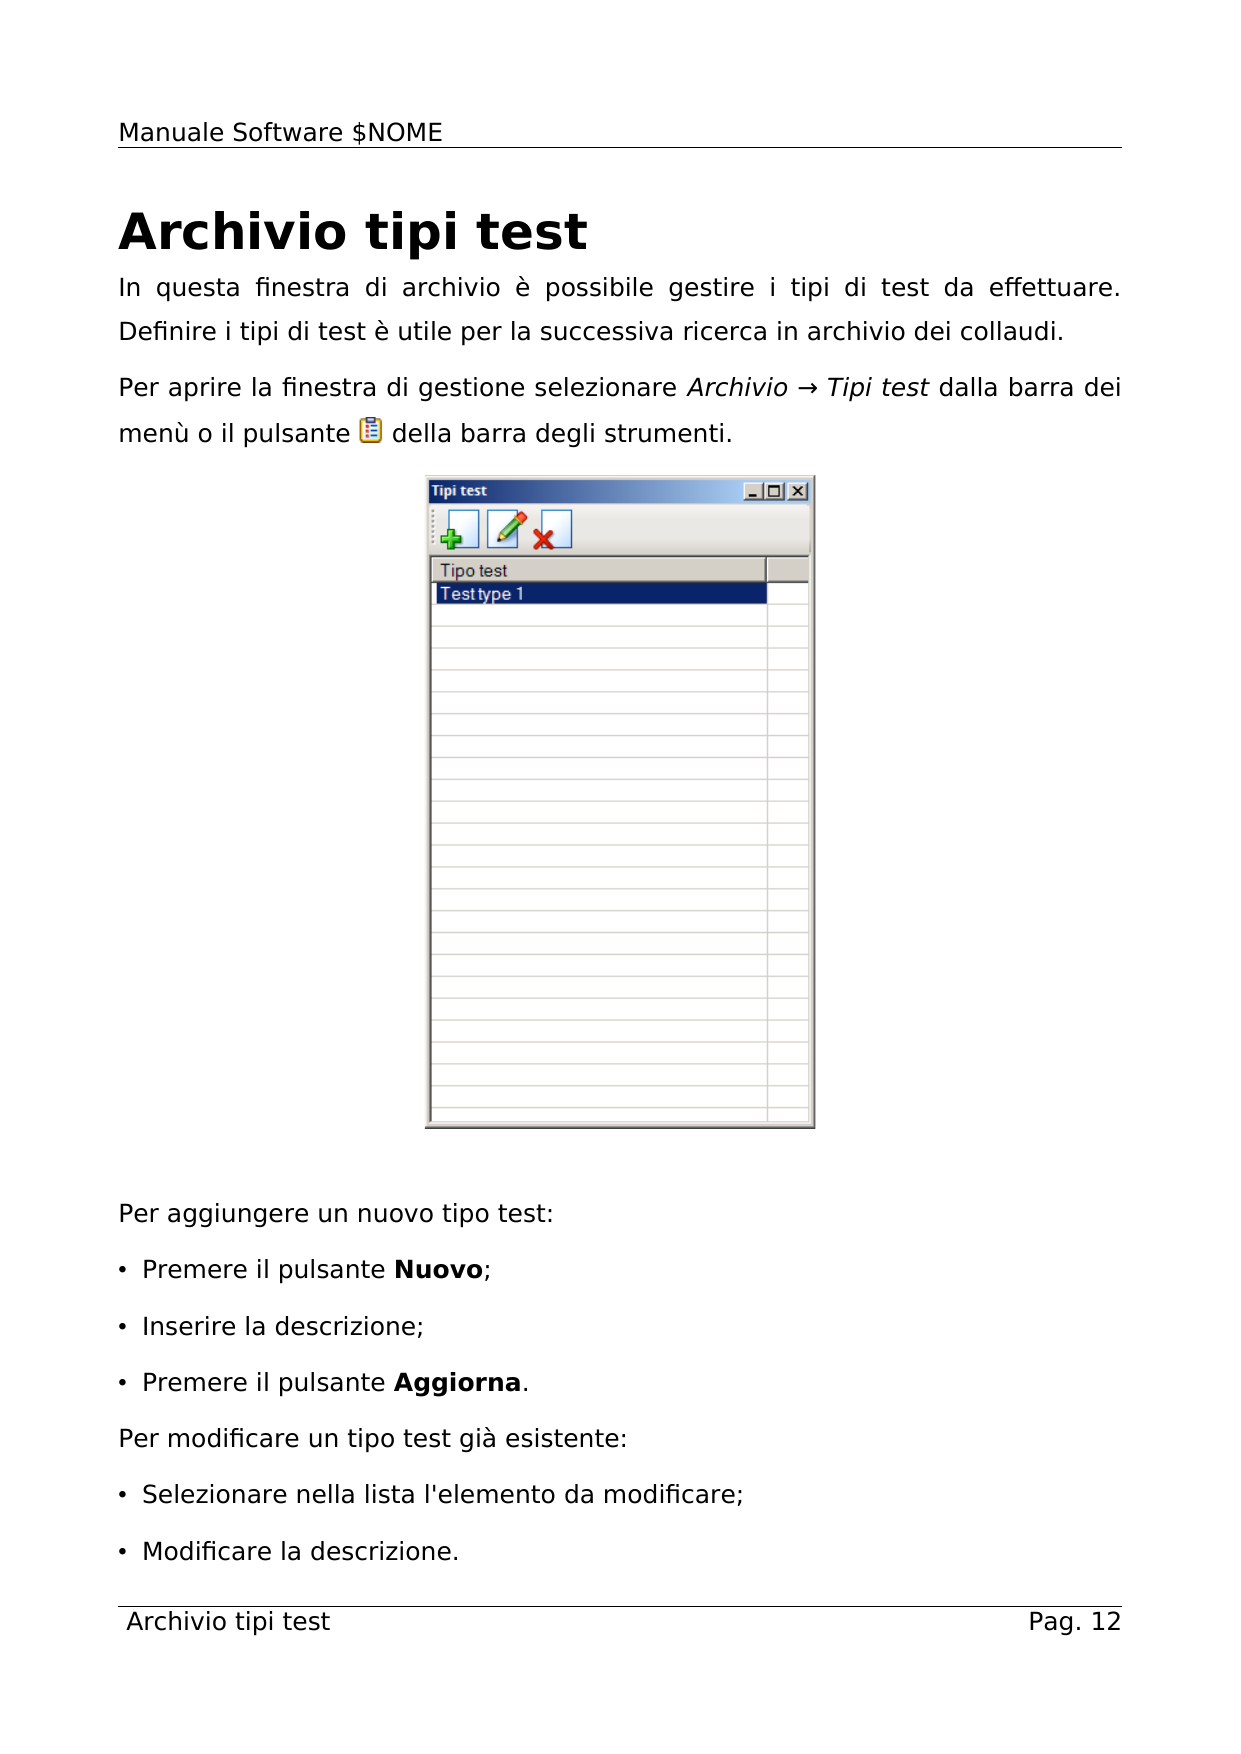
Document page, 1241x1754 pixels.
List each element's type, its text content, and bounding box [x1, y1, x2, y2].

subtitle Archivio tipi test [118, 203, 1122, 261]
list Modificare la descrizione. [118, 1537, 1122, 1566]
list Premere il pulsante Aggiorna. [118, 1368, 1122, 1397]
picture [358, 417, 384, 443]
text Per aggiungere un nuovo tipo test: [118, 1199, 1122, 1228]
list Premere il pulsante Nuovo; [118, 1256, 1122, 1285]
text Per modificare un tipo test già esistente: [118, 1424, 1122, 1453]
list Inserire la descrizione; [118, 1312, 1122, 1341]
text In questa finestra di archivio è possibile gestire i tipi di test da effettuare. Definire i tipi di test è utile per la successiva ricerca in archivio dei collaudi. [118, 273, 1122, 346]
picture [424, 475, 816, 1129]
text Per aprire la finestra di gestione selezionare Archivio → Tipi test dalla barra dei menù o il pulsante della barra degli strumenti. [118, 373, 1122, 448]
list Selezionare nella lista l'elemento da modificare; [118, 1481, 1122, 1510]
